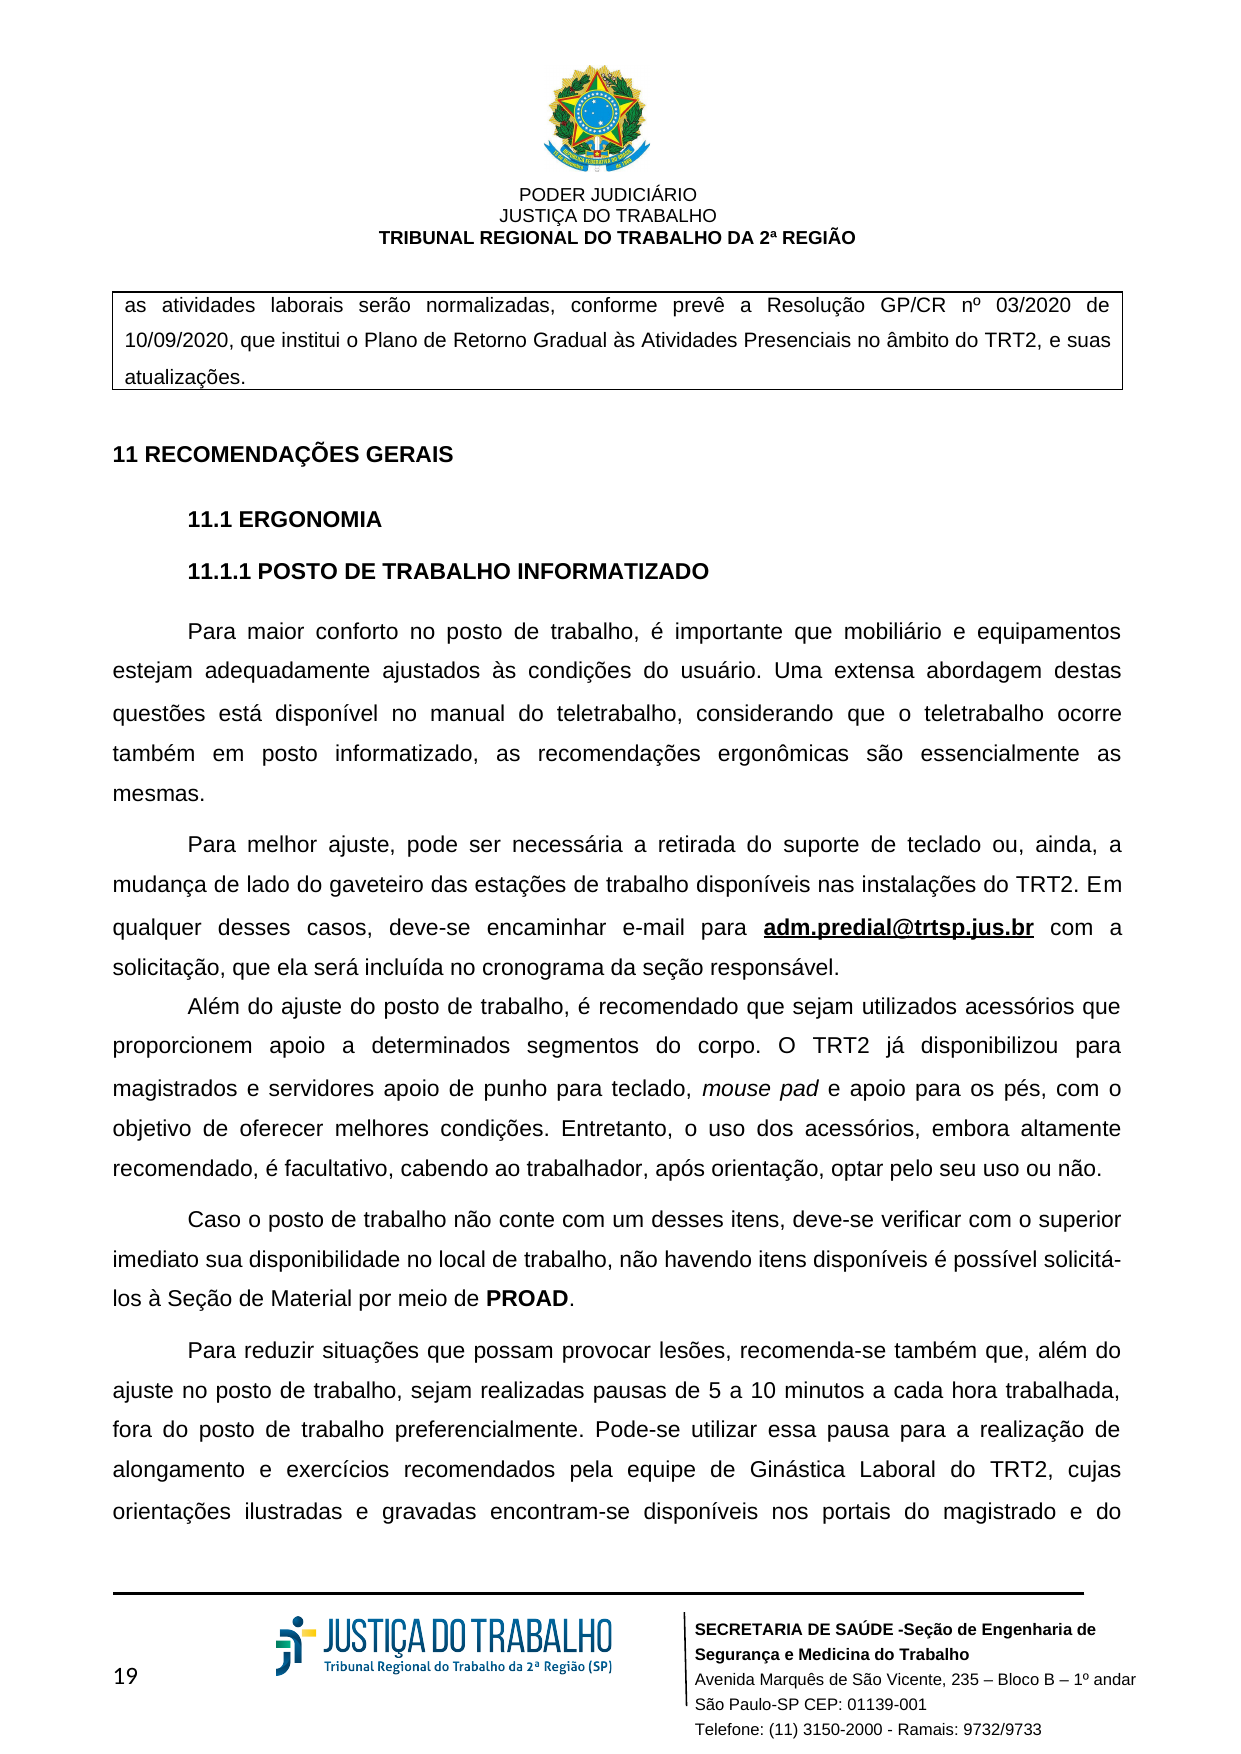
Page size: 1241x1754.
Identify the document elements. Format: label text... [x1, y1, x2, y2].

subtitle 11.1 ERGONOMIA [112, 506, 1122, 532]
text Para reduzir situações que possam provocar lesões, recomenda-se também que, além do ajuste no posto de trabalho, sejam realizadas pausas de 5 a 10 minutos a cada hora trabalhada, fora do posto de trabalho preferencialmente. Pode-se utilizar essa pausa para a realização de alongamento e exercícios recomendados pela equipe de Ginástica Laboral do TRT2, cujas orientações ilustradas e gravadas encontram-se disponíveis nos portais do magistrado e do [112, 1337, 1122, 1525]
text Caso o posto de trabalho não conte com um desses itens, deve-se verificar com o superior imediato sua disponibilidade no local de trabalho, não havendo itens disponíveis é possível solicitá-los à Seção de Material por meio de PROAD. [112, 1206, 1122, 1312]
picture [543, 65, 650, 172]
subtitle 11.1.1 POSTO DE TRABALHO INFORMATIZADO [112, 558, 1122, 584]
text Para maior conforto no posto de trabalho, é importante que mobiliário e equipamentos estejam adequadamente ajustados às condições do usuário. Uma extensa abordagem destas questões está disponível no manual do teletrabalho, considerando que o teletrabalho ocorre também em posto informatizado, as recomendações ergonômicas são essencialmente as mesmas. [112, 618, 1122, 806]
table_cell as atividades laborais serão normalizadas, conforme prevê a Resolução GP/CR nº 03/2020 de 10/09/2020, que institui o Plano de Retorno Gradual às Atividades Presenciais no âmbito do TRT2, e suas atualizações. [113, 293, 1122, 388]
text Além do ajuste do posto de trabalho, é recomendado que sejam utilizados acessórios que proporcionem apoio a determinados segmentos do corpo. O TRT2 já disponibilizou para magistrados e servidores apoio de punho para teclado, mouse pad e apoio para os pés, com o objetivo de oferecer melhores condições. Entretanto, o uso dos acessórios, embora altamente recomendado, é facultativo, cabendo ao trabalhador, após orientação, optar pelo seu uso ou não. [112, 993, 1122, 1181]
picture [276, 1616, 612, 1676]
text Para melhor ajuste, pode ser necessária a retirada do suporte de teclado ou, ainda, a mudança de lado do gaveteiro das estações de trabalho disponíveis nas instalações do TRT2. Em qualquer desses casos, deve-se encaminhar e-mail para adm.predial@trtsp.jus.br com a solicitação, que ela será incluída no cronograma da seção responsável. [112, 831, 1122, 980]
subtitle 11 RECOMENDAÇÕES GERAIS [112, 441, 1122, 468]
